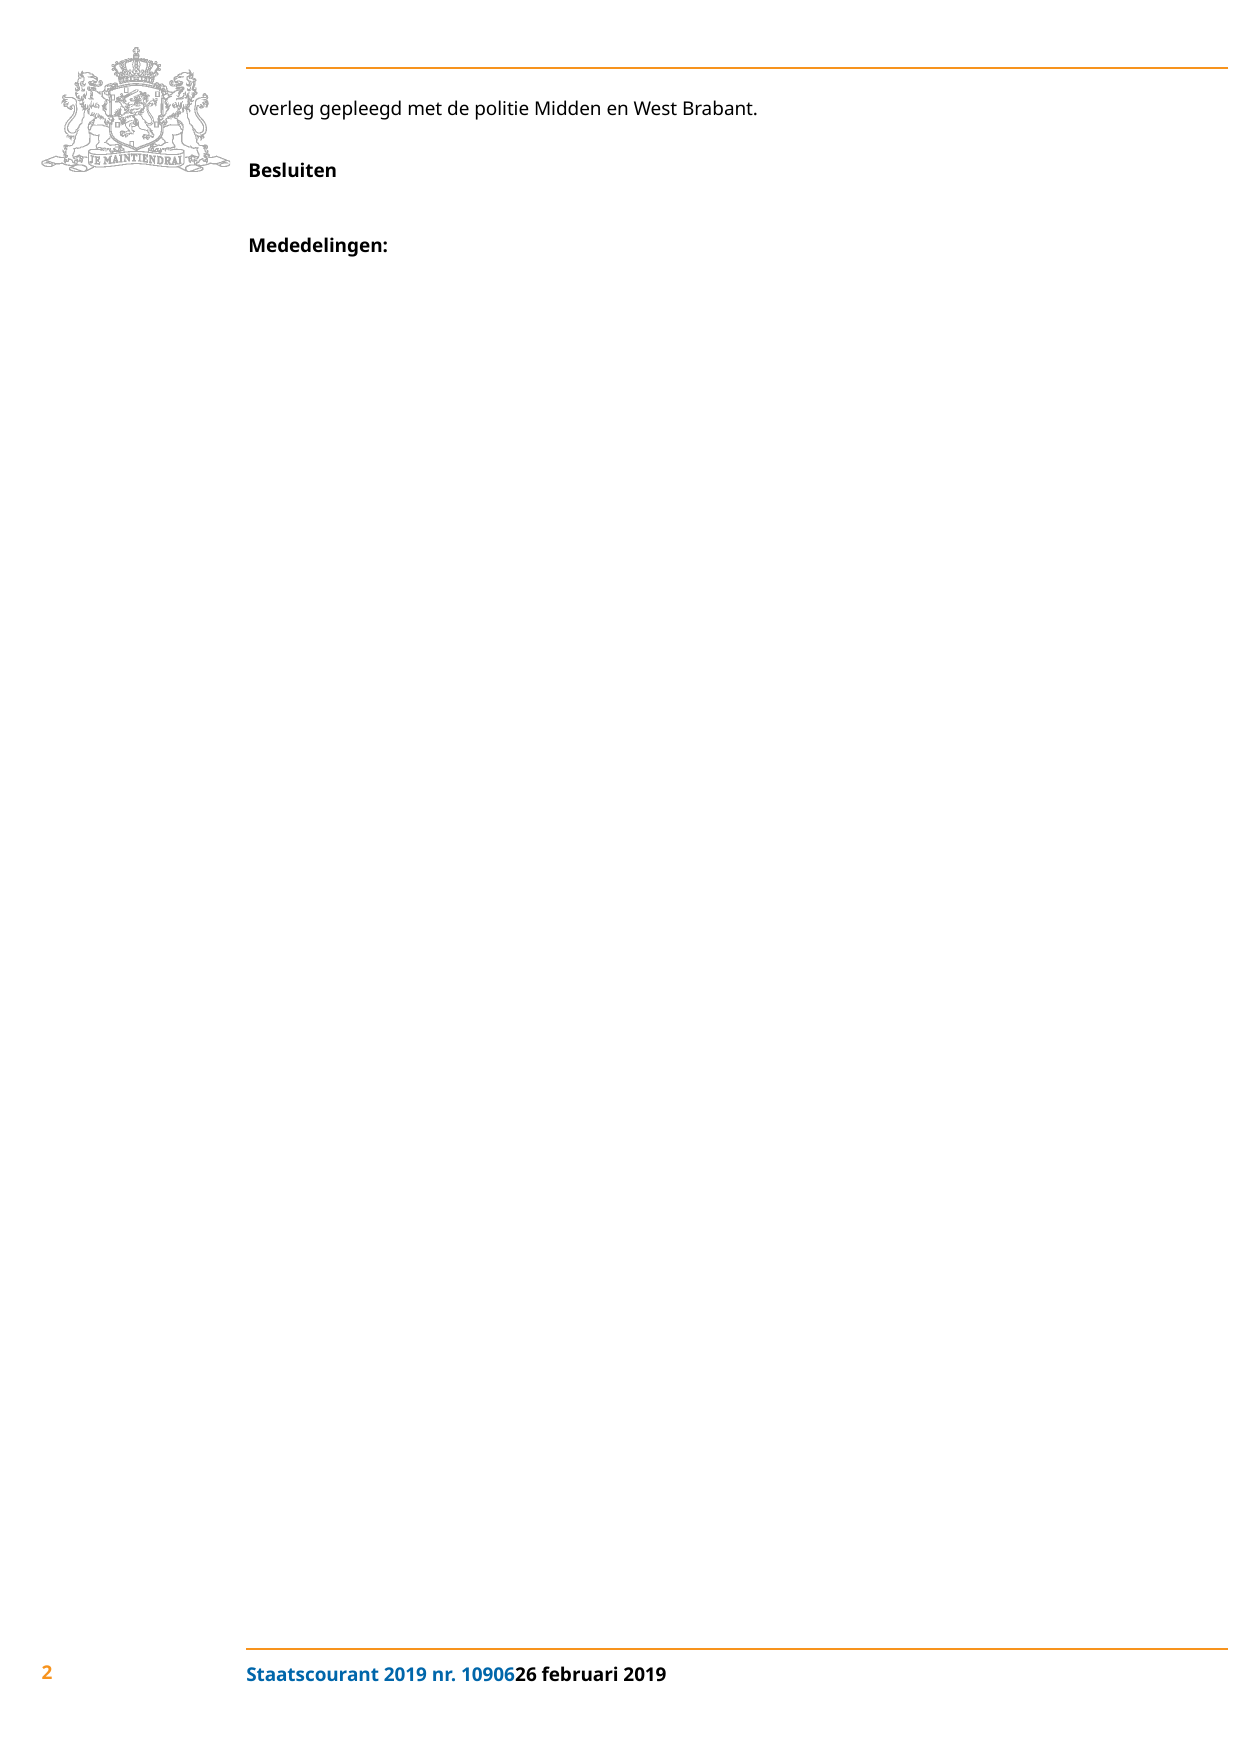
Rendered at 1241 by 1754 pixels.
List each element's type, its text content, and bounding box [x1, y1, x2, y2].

picture [41, 47, 231, 172]
text Mededelingen: [248, 232, 1152, 258]
text overleg gepleegd met de politie Midden en West Brabant. [248, 95, 1152, 121]
text Besluiten [248, 157, 1152, 183]
